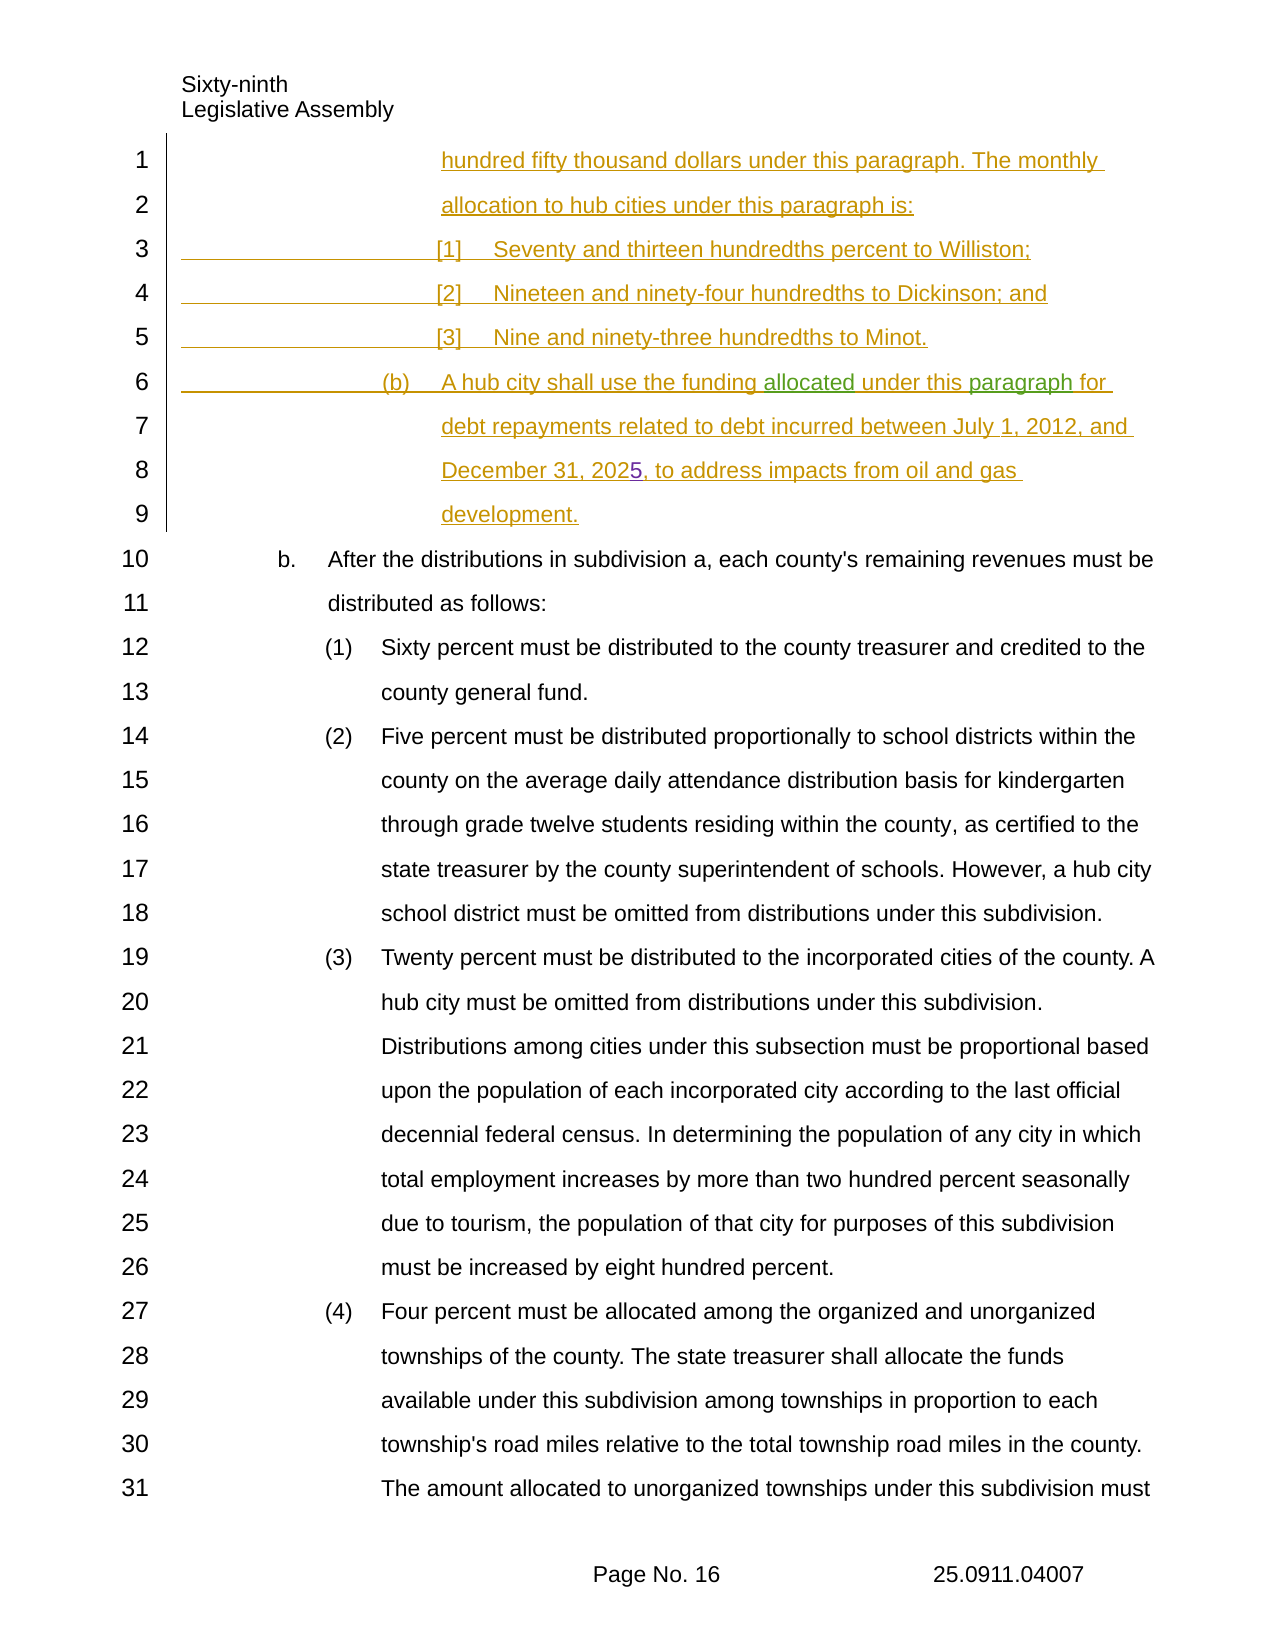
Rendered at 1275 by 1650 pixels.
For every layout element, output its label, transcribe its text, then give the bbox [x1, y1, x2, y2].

text [1] Seventy and thirteen hundredths percent to Williston; [181, 222, 1154, 266]
text (2) Five percent must be distributed proportionally to school districts within the county on the average daily attendance distribution basis for kindergarten through grade twelve students residing within the county, as certified to the state treasurer by the county superintendent of schools. However, a hub city school district must be omitted from distributions under this subdivision. [181, 709, 1154, 930]
text [2] Nineteen and ninety-four hundredths to Dickinson; and [181, 266, 1154, 310]
text (1) Sixty percent must be distributed to the county treasurer and credited to the county general fund. [181, 620, 1154, 709]
text (4) Four percent must be allocated among the organized and unorganized townships of the county. The state treasurer shall allocate the funds available under this subdivision among townships in proportion to each township's road miles relative to the total township road miles in the county. The amount allocated to unorganized townships under this subdivision must [181, 1284, 1154, 1506]
text hundred fifty thousand dollars under this paragraph. The monthly allocation to hub cities under this paragraph is: [181, 133, 1154, 222]
text (b) A hub city shall use the funding allocated under this paragraph for debt repayments related to debt incurred between July 1, 2012, and December 31, 2025, to address impacts from oil and gas development. [181, 355, 1154, 532]
text [3] Nine and ninety-three hundredths to Minot. [181, 310, 1154, 355]
text (3) Twenty percent must be distributed to the incorporated cities of the county. A hub city must be omitted from distributions under this subdivision. Distributions among cities under this subsection must be proportional based upon the population of each incorporated city according to the last official decennial federal census. In determining the population of any city in which total employment increases by more than two hundred percent seasonally due to tourism, the population of that city for purposes of this subdivision must be increased by eight hundred percent. [181, 930, 1154, 1284]
text b. After the distributions in subdivision a, each county's remaining revenues must be distributed as follows: [181, 532, 1154, 620]
